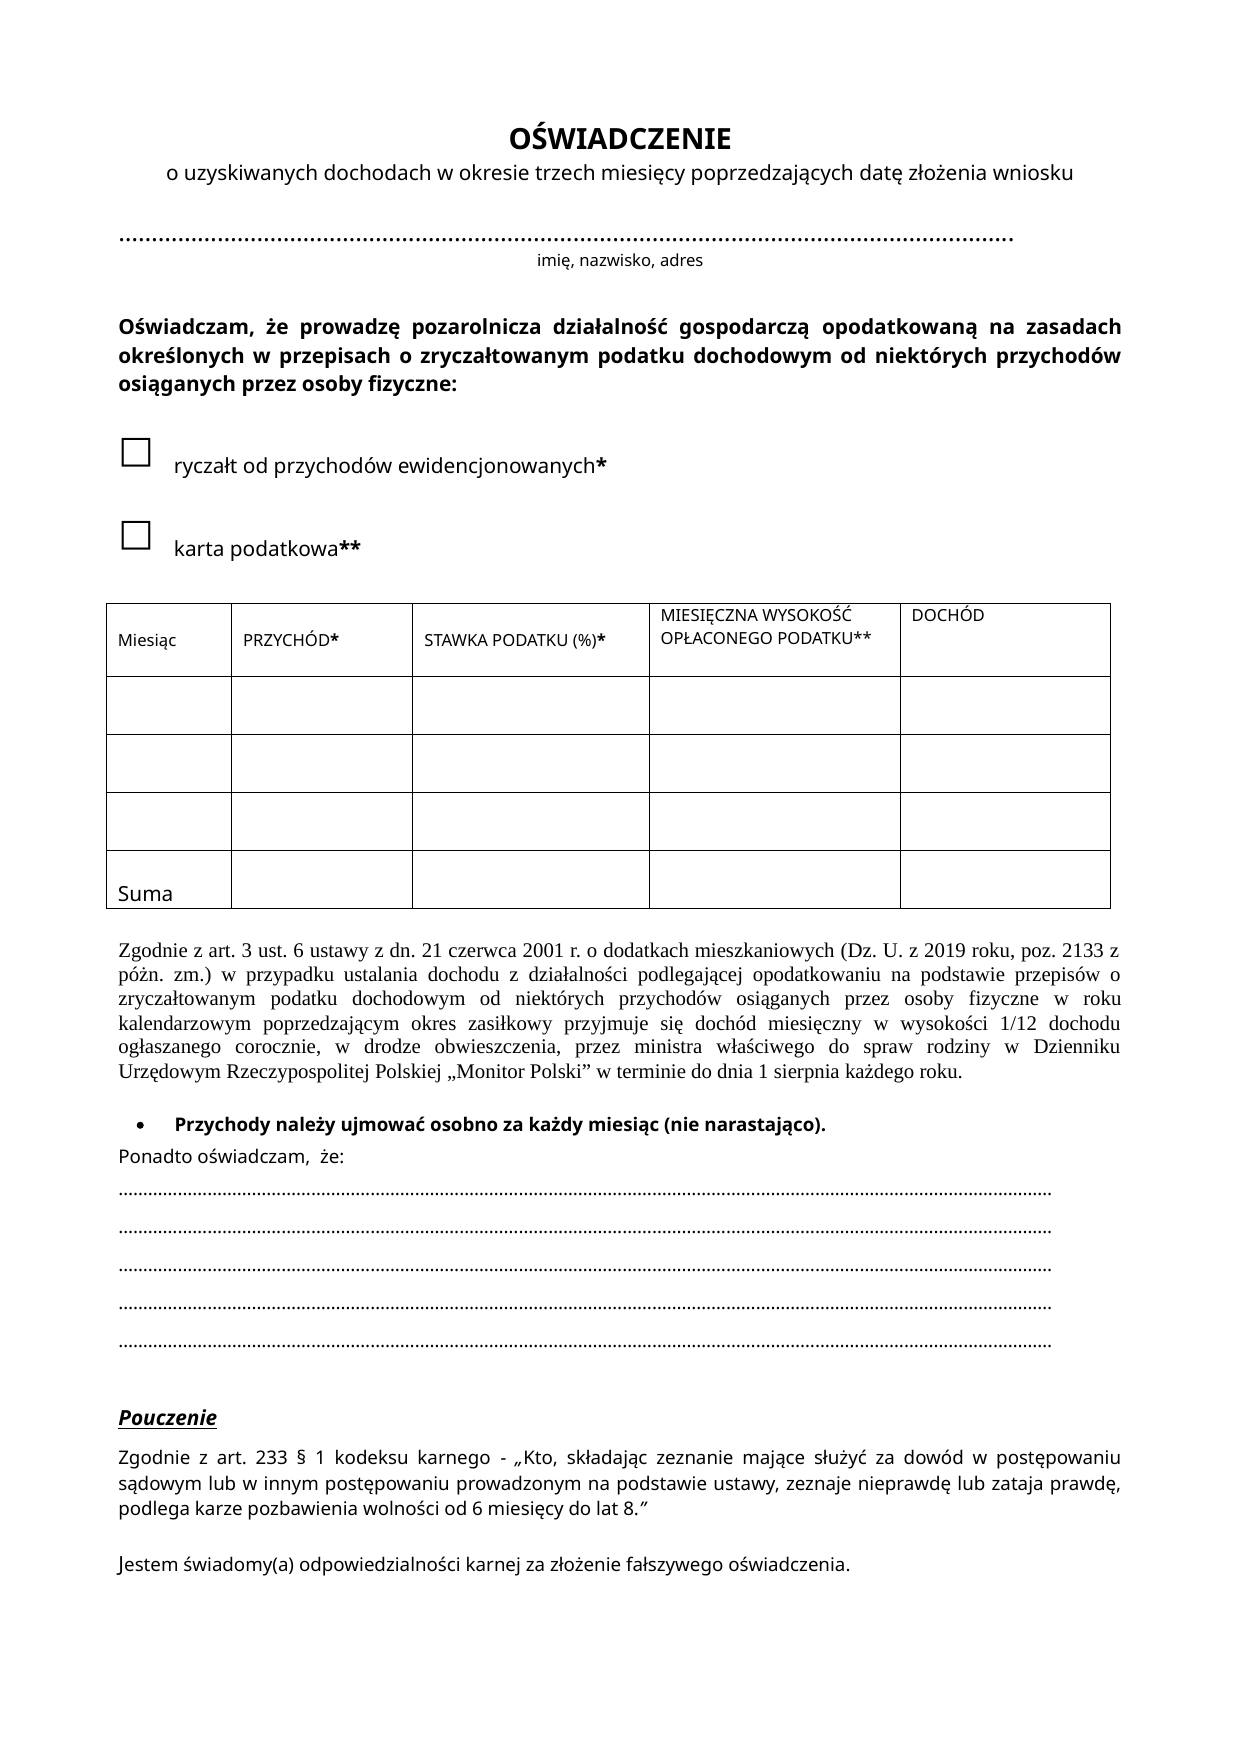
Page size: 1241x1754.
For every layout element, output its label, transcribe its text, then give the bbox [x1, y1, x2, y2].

table_cell □ [107, 493, 162, 574]
table_header □ [107, 410, 162, 492]
text ……………………………………………………………………………………………………………………………………………………………………… [118, 1213, 1122, 1239]
table_cell [650, 793, 900, 850]
table_cell [650, 851, 900, 908]
table_cell [232, 735, 412, 792]
table_cell karta podatkowa** [163, 493, 1093, 574]
text ……………………………………………………………………………………………………………………………………………………………………… [118, 1175, 1122, 1201]
text Pouczenie [118, 1403, 1122, 1432]
table_cell [413, 793, 649, 850]
table_cell [413, 851, 649, 908]
table_cell [650, 735, 900, 792]
table_cell [413, 735, 649, 792]
text ……………………………………………………………………………………………………………………………………………………………………… [118, 1289, 1122, 1315]
table_header PRZYCHÓD* [232, 604, 412, 676]
table_cell [107, 735, 231, 792]
text Zgodnie z art. 233 § 1 kodeksu karnego - „Kto, składając zeznanie mające służyć za dowód w postępowaniu sądowym lub w innym postępowaniu prowadzonym na podstawie ustawy, zeznaje nieprawdę lub zataja prawdę, podlega karze pozbawienia wolności od 6 miesięcy do lat 8.” [118, 1444, 1122, 1521]
table_header DOCHÓD [901, 604, 1110, 676]
text OŚWIADCZENIE [118, 118, 1122, 158]
table_cell [413, 677, 649, 734]
text Oświadczam, że prowadzę pozarolnicza działalność gospodarczą opodatkowaną na zasadach określonych w przepisach o zryczałtowanym podatku dochodowym od niektórych przychodów osiąganych przez osoby fizyczne: [118, 312, 1122, 398]
text ………………………………………………………………………………………………………………..…….. [118, 215, 1122, 249]
table_header MIESIĘCZNA WYSOKOŚĆ OPŁACONEGO PODATKU** [650, 604, 900, 676]
table_header Miesiąc [107, 604, 231, 676]
table_cell [107, 793, 231, 850]
text imię, nazwisko, adres [118, 249, 1122, 271]
table_cell [232, 793, 412, 850]
table_cell [650, 677, 900, 734]
list Przychody należy ujmować osobno za każdy miesiąc (nie narastająco). [137, 1112, 1122, 1137]
table_cell [901, 851, 1110, 908]
text Jestem świadomy(a) odpowiedzialności karnej za złożenie fałszywego oświadczenia. [118, 1549, 1122, 1578]
table_cell [901, 677, 1110, 734]
table_cell [232, 851, 412, 908]
table_header ryczałt od przychodów ewidencjonowanych* [163, 410, 1093, 492]
text Zgodnie z art. 3 ust. 6 ustawy z dn. 21 czerwca 2001 r. o dodatkach mieszkaniowych (Dz. U. z 2019 roku, poz. 2133 z póżn. zm.) w przypadku ustalania dochodu z działalności podlegającej opodatkowaniu na podstawie przepisów o zryczałtowanym podatku dochodowym od niektórych przychodów osiąganych przez osoby fizyczne w roku kalendarzowym poprzedzającym okres zasiłkowy przyjmuje się dochód miesięczny w wysokości 1/12 dochodu ogłaszanego corocznie, w drodze obwieszczenia, przez ministra właściwego do spraw rodziny w Dzienniku Urzędowym Rzeczypospolitej Polskiej „Monitor Polski” w terminie do dnia 1 sierpnia każdego roku. [118, 938, 1122, 1083]
table_cell Suma [107, 851, 231, 908]
text o uzyskiwanych dochodach w okresie trzech miesięcy poprzedzających datę złożenia wniosku [118, 158, 1122, 186]
table_cell [107, 677, 231, 734]
table_header STAWKA PODATKU (%)* [413, 604, 649, 676]
text ……………………………………………………………………………………………………………………………………………………………………… [118, 1251, 1122, 1277]
table_cell [901, 735, 1110, 792]
text ……………………………………………………………………………………………………………………………………………………………………… [118, 1327, 1122, 1353]
table_cell [901, 793, 1110, 850]
text Ponadto oświadczam, że: [118, 1143, 1122, 1169]
table_cell [232, 677, 412, 734]
